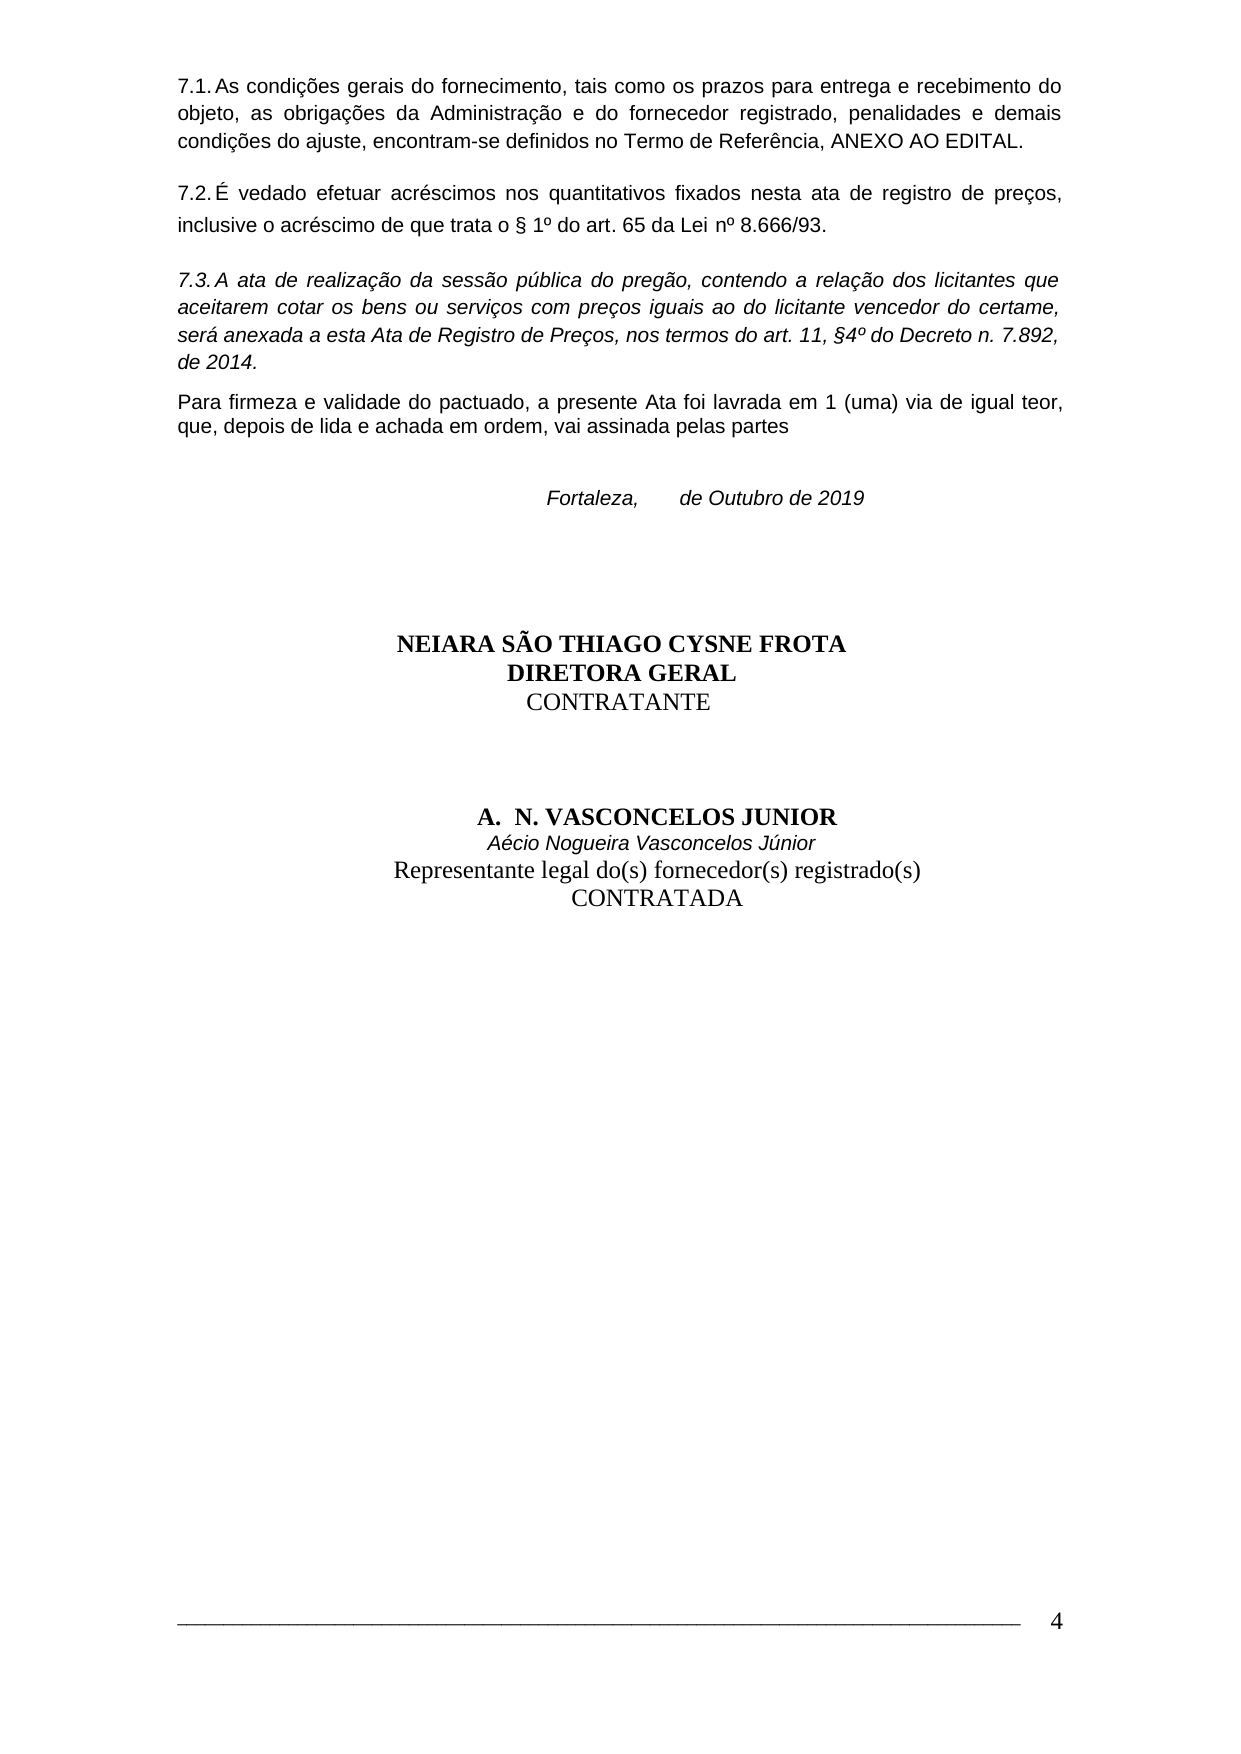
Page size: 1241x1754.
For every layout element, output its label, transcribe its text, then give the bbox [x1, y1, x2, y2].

text Representante legal do(s) fornecedor(s) registrado(s) [177, 855, 1063, 883]
text Aécio Nogueira Vasconcelos Júnior [487, 831, 1063, 855]
list N. VASCONCELOS JUNIOR [251, 802, 1063, 831]
text CONTRATADA [177, 883, 1063, 912]
text DIRETORA GERAL [177, 658, 1066, 687]
text NEIARA SÃO THIAGO CYSNE FROTA [177, 629, 1066, 658]
list É vedado efetuar acréscimos nos quantitativos fixados nesta ata de registro de preços, inclusive o acréscimo de que trata o § 1º do art. 65 da Lei nº 8.666/93. [177, 181, 1063, 238]
list As condições gerais do fornecimento, tais como os prazos para entrega e recebimento do objeto, as obrigações da Administração e do fornecedor registrado, penalidades e demais condições do ajuste, encontram-se definidos no Termo de Referência, ANEXO AO EDITAL. [177, 74, 1063, 153]
text Fortaleza, de Outubro de 2019 [177, 486, 1064, 510]
list A ata de realização da sessão pública do pregão, contendo a relação dos licitantes que aceitarem cotar os bens ou serviços com preços iguais ao do licitante vencedor do certame, será anexada a esta Ata de Registro de Preços, nos termos do art. 11, §4º do Decreto n. 7.892, de 2014. [177, 267, 1063, 374]
text Para firmeza e validade do pactuado, a presente Ata foi lavrada em 1 (uma) via de igual teor, que, depois de lida e achada em ordem, vai assinada pelas partes [177, 390, 1064, 438]
text CONTRATANTE [177, 687, 1066, 716]
